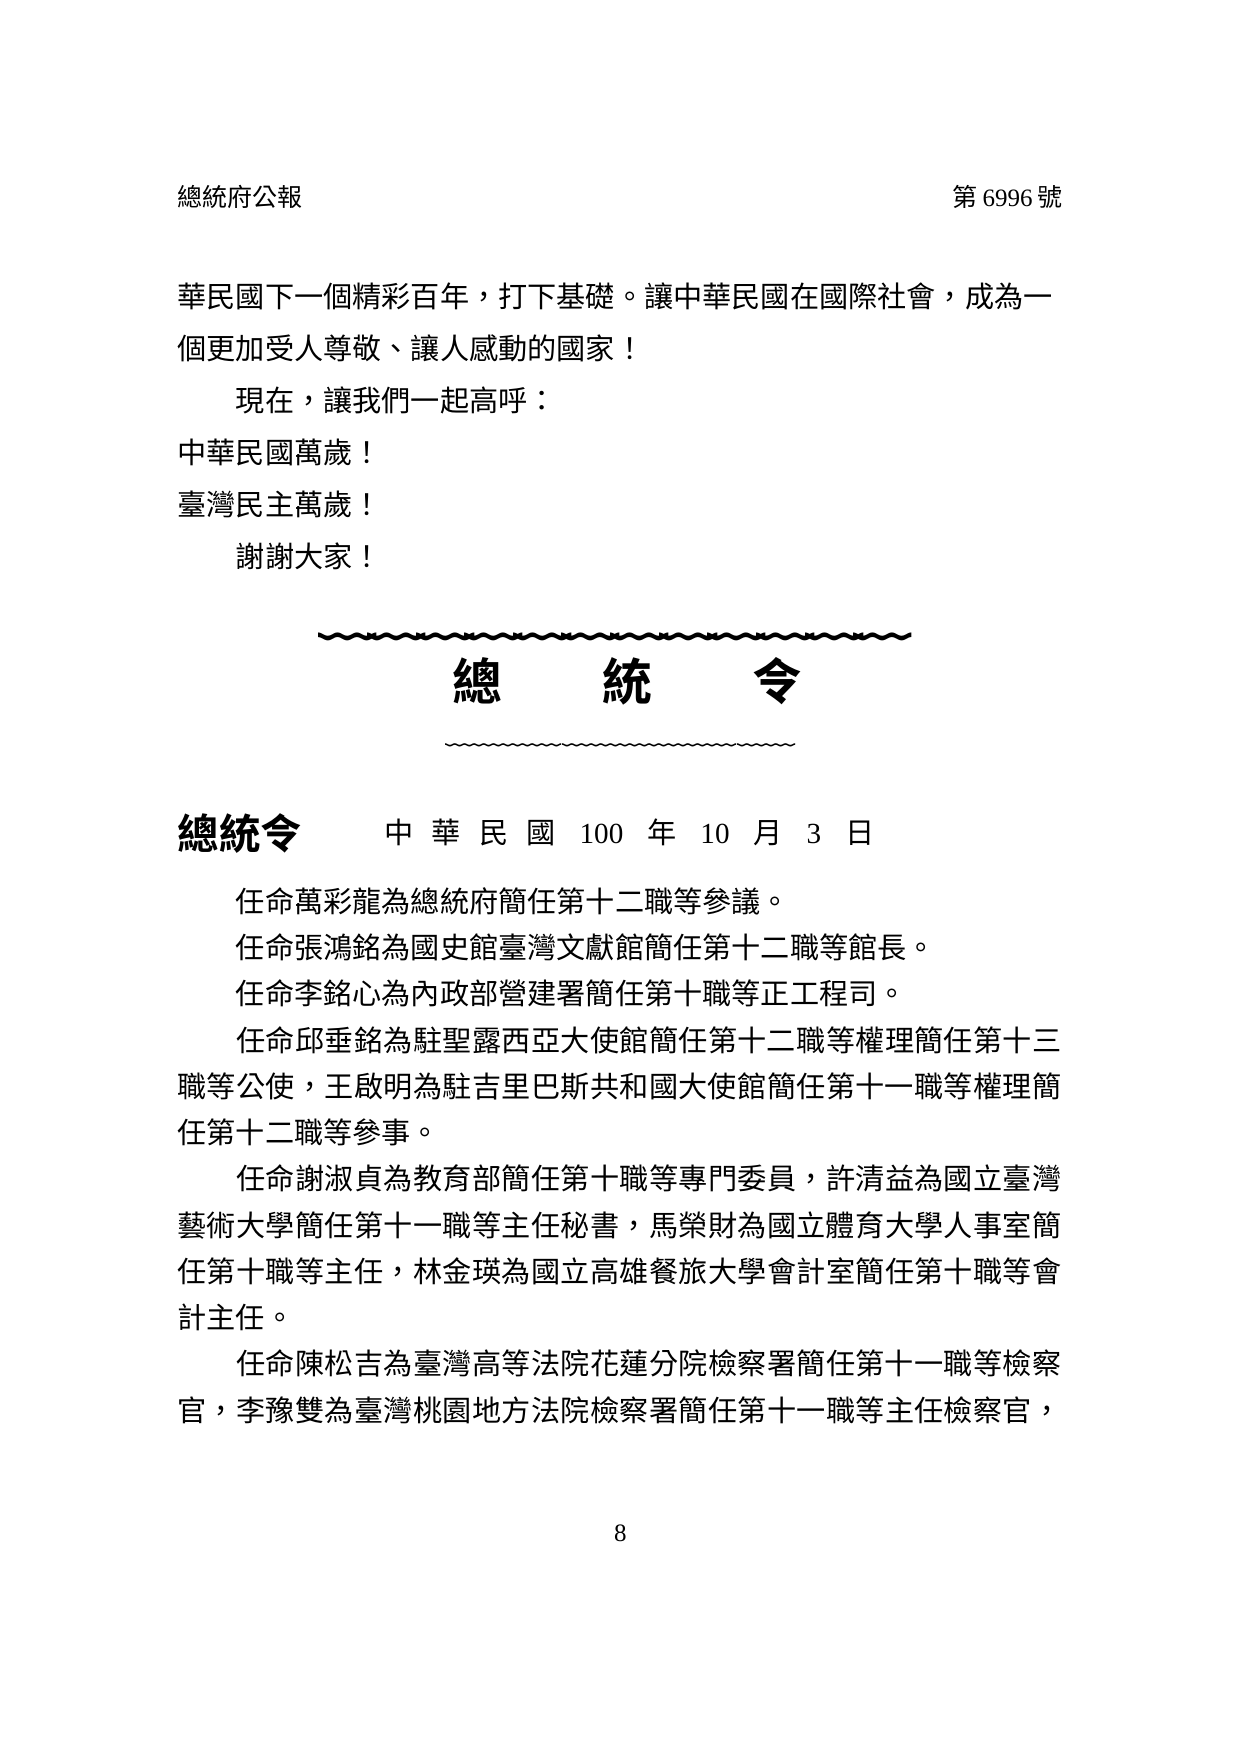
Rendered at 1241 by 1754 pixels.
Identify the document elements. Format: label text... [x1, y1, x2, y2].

text 任命張鴻銘為國史館臺灣文獻館簡任第十二職等館長。 [177, 922, 1063, 968]
text 臺灣民主萬歲！ [177, 474, 1063, 526]
text ﹏﹏﹏﹏﹏﹏﹏﹏﹏﹏﹏﹏ [177, 616, 1063, 641]
text 任命萬彩龍為總統府簡任第十二職等參議。 [177, 875, 1063, 922]
text ﹏﹏﹏﹏﹏﹏﹏﹏﹏﹏﹏﹏ [177, 724, 1063, 749]
text 任命邱垂銘為駐聖露西亞大使館簡任第十二職等權理簡任第十三職等公使，王啟明為駐吉里巴斯共和國大使館簡任第十一職等權理簡任第十二職等參事。 [177, 1014, 1063, 1153]
text 謝謝大家！ [177, 526, 1063, 578]
text 任命謝淑貞為教育部簡任第十職等專門委員，許清益為國立臺灣藝術大學簡任第十一職等主任秘書，馬榮財為國立體育大學人事室簡任第十職等主任，林金瑛為國立高雄餐旅大學會計室簡任第十職等會計主任。 [177, 1153, 1063, 1338]
text 任命陳松吉為臺灣高等法院花蓮分院檢察署簡任第十一職等檢察官，李豫雙為臺灣桃園地方法院檢察署簡任第十一職等主任檢察官，李山明為臺灣桃園地方法院檢察署簡任第十職等主任檢察官，張添興為臺灣臺中地方法院檢察署簡任第十職等檢察官，宋恭良、黃仁宏、莊啟勝、林弘政為臺灣臺中地方法院檢察署簡任第十一職等主任檢察官，林文亮為臺灣臺中地方法院檢察署簡任第十一職等檢察官，柯怡伶為臺灣嘉義地方法院檢察署簡任第十一職等主任檢察官，詹昭書為臺灣嘉義地方法院檢察署簡任第十職等檢察官，陳建弘、羅瑞昌為臺灣臺南地方法院檢察署簡任第十職等主任檢察官，鄧藤墩為臺灣屏東地方法院檢察署簡任第十二職等檢察官，吳文政為臺灣屏東地方法院檢察署簡任第十一職等檢察官。 [177, 1338, 1063, 1430]
text 總 統 令 [192, 653, 1063, 712]
table_header 中華民國100年10月3日 [381, 787, 877, 875]
text 現在，讓我們一起高呼： [177, 370, 1063, 422]
text 華民國下一個精彩百年，打下基礎。讓中華民國在國際社會，成為一個更加受人尊敬、讓人感動的國家！ [177, 266, 1063, 370]
table_header 總統令 [174, 787, 381, 875]
text 中華民國萬歲！ [177, 422, 1063, 474]
text 任命李銘心為內政部營建署簡任第十職等正工程司。 [177, 968, 1063, 1014]
